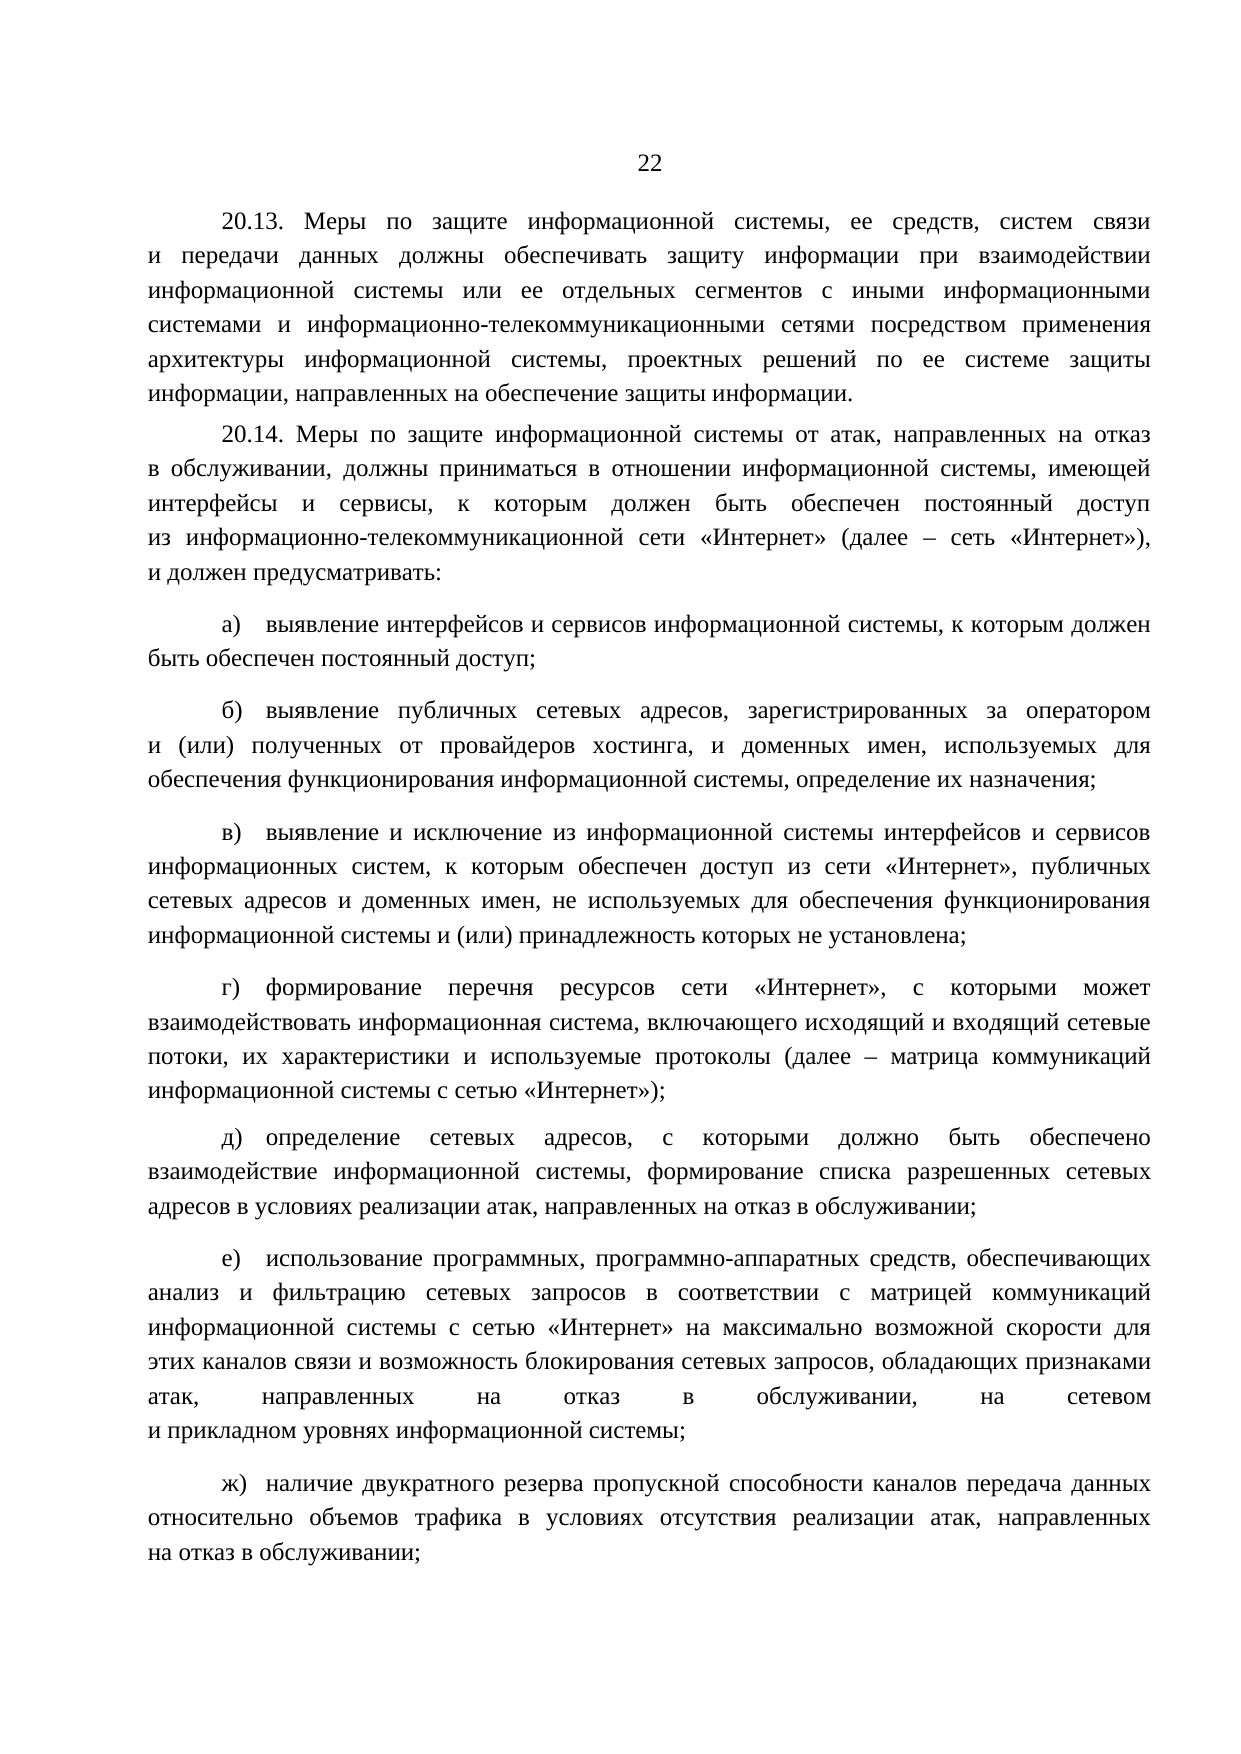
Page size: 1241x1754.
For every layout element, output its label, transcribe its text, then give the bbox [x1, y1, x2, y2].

list определение сетевых адресов, с которыми должно быть обеспечено взаимодействие информационной системы, формирование списка разрешенных сетевых адресов в условиях реализации атак, направленных на отказ в обслуживании; [148, 1122, 1152, 1219]
list выявление и исключение из информационной системы интерфейсов и сервисов информационных систем, к которым обеспечен доступ из сети «Интернет», публичных сетевых адресов и доменных имен, не используемых для обеспечения функционирования информационной системы и (или) принадлежность которых не установлена; [148, 817, 1152, 949]
text 20.13. Меры по защите информационной системы, ее средств, систем связи и передачи данных должны обеспечивать защиту информации при взаимодействии информационной системы или ее отдельных сегментов с иными информационными системами и информационно-телекоммуникационными сетями посредством применения архитектуры информационной системы, проектных решений по ее системе защиты информации, направленных на обеспечение защиты информации. [148, 206, 1152, 407]
text 20.14. Меры по защите информационной системы от атак, направленных на отказ в обслуживании, должны приниматься в отношении информационной системы, имеющей интерфейсы и сервисы, к которым должен быть обеспечен постоянный доступ из информационно-телекоммуникационной сети «Интернет» (далее – сеть «Интернет»), и должен предусматривать: [148, 419, 1152, 585]
list формирование перечня ресурсов сети «Интернет», с которыми может взаимодействовать информационная система, включающего исходящий и входящий сетевые потоки, их характеристики и используемые протоколы (далее – матрица коммуникаций информационной системы с сетью «Интернет»); [148, 972, 1152, 1104]
list наличие двукратного резерва пропускной способности каналов передача данных относительно объемов трафика в условиях отсутствия реализации атак, направленных на отказ в обслуживании; [148, 1468, 1152, 1565]
list использование программных, программно-аппаратных средств, обеспечивающих анализ и фильтрацию сетевых запросов в соответствии с матрицей коммуникаций информационной системы с сетью «Интернет» на максимально возможной скорости для этих каналов связи и возможность блокирования сетевых запросов, обладающих признаками атак, направленных на отказ в обслуживании, на сетевом и прикладном уровнях информационной системы; [148, 1243, 1152, 1444]
list выявление публичных сетевых адресов, зарегистрированных за оператором и (или) полученных от провайдеров хостинга, и доменных имен, используемых для обеспечения функционирования информационной системы, определение их назначения; [148, 695, 1152, 793]
list выявление интерфейсов и сервисов информационной системы, к которым должен быть обеспечен постоянный доступ; [148, 609, 1152, 672]
